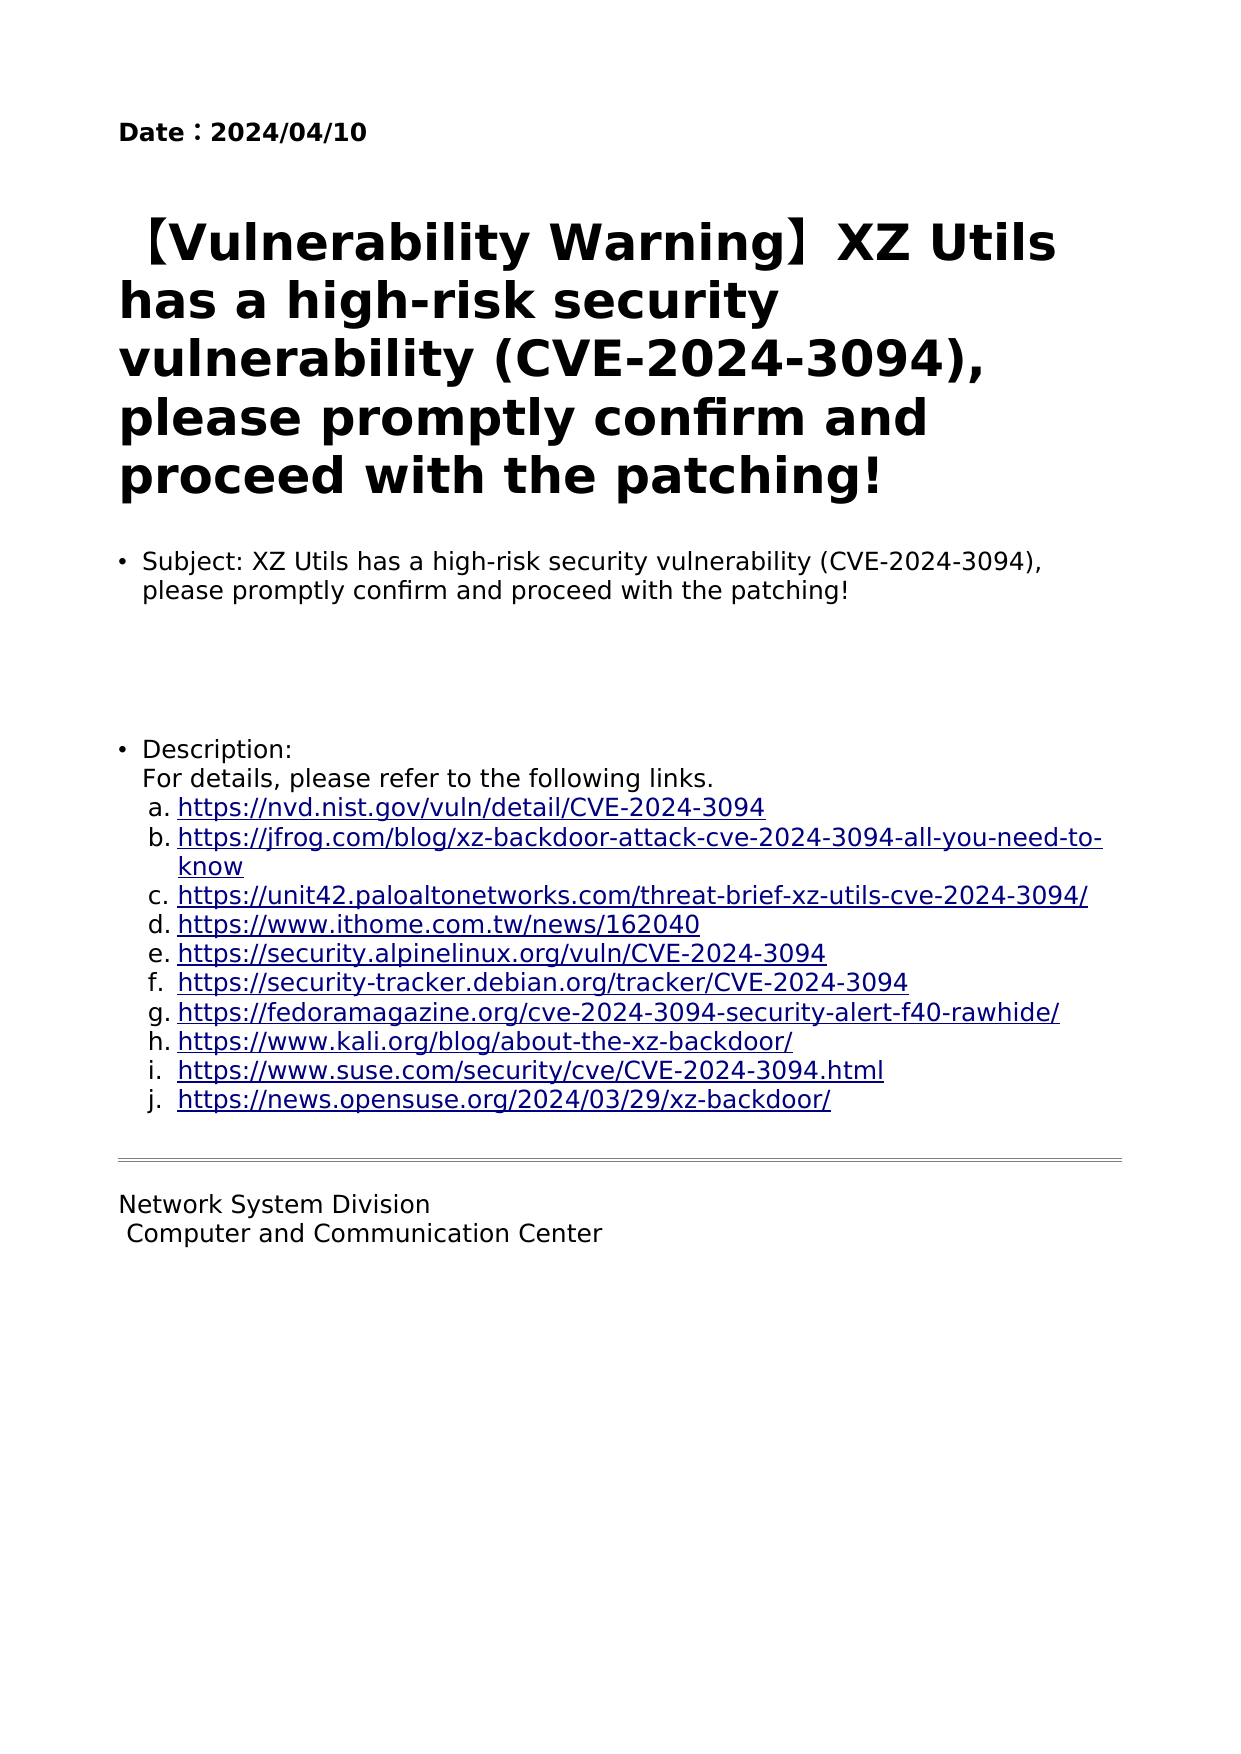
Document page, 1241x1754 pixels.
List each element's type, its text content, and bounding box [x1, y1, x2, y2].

list https://unit42.paloaltonetworks.com/threat-brief-xz-utils-cve-2024-3094/ [148, 881, 1122, 910]
list Description: For details, please refer to the following links. [118, 735, 1122, 793]
subtitle 【Vulnerability Warning】XZ Utils has a high-risk security vulnerability (CVE-2024-3094), please promptly confirm and proceed with the patching! [118, 214, 1122, 505]
list Subject: XZ Utils has a high-risk security vulnerability (CVE-2024-3094), please promptly confirm and proceed with the patching! [118, 547, 1122, 605]
text Date：2024/04/10 [118, 118, 1122, 176]
list https://www.ithome.com.tw/news/162040 [148, 910, 1122, 939]
list https://nvd.nist.gov/vuln/detail/CVE-2024-3094 [148, 793, 1122, 823]
list https://fedoramagazine.org/cve-2024-3094-security-alert-f40-rawhide/ [148, 998, 1122, 1027]
list https://www.suse.com/security/cve/CVE-2024-3094.html [148, 1056, 1122, 1085]
list https://security.alpinelinux.org/vuln/CVE-2024-3094 [148, 939, 1122, 968]
list https://security-tracker.debian.org/tracker/CVE-2024-3094 [148, 968, 1122, 998]
text Network System Division Computer and Communication Center [118, 1190, 1122, 1248]
list https://jfrog.com/blog/xz-backdoor-attack-cve-2024-3094-all-you-need-to-know [148, 823, 1122, 881]
list https://www.kali.org/blog/about-the-xz-backdoor/ [148, 1027, 1122, 1056]
list https://news.opensuse.org/2024/03/29/xz-backdoor/ [148, 1085, 1122, 1114]
